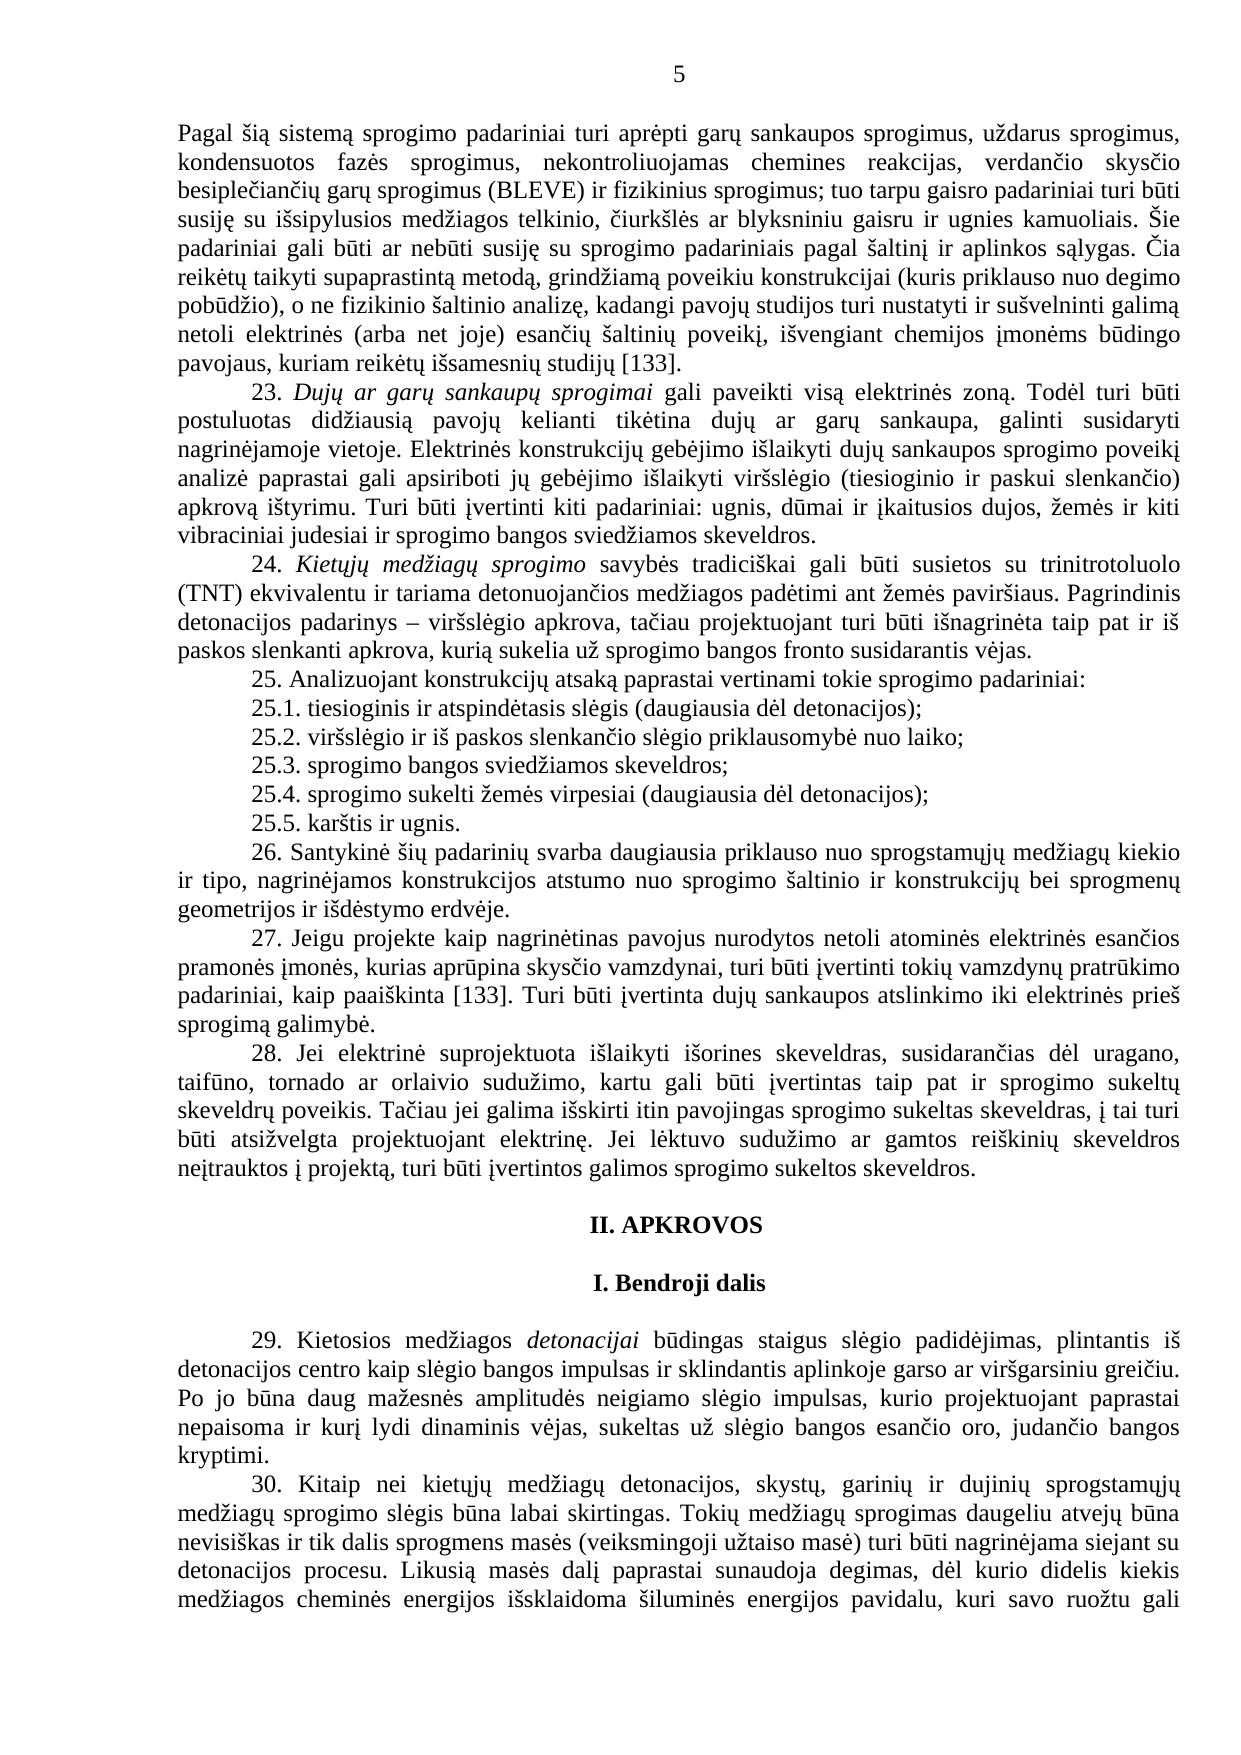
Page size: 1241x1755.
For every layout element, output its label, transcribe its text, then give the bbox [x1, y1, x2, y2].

text 29. Kietosios medžiagos detonacijai būdingas staigus slėgio padidėjimas, plintantis iš detonacijos centro kaip slėgio bangos impulsas ir sklindantis aplinkoje garso ar viršgarsiniu greičiu. Po jo būna daug mažesnės amplitudės neigiamo slėgio impulsas, kurio projektuojant paprastai nepaisoma ir kurį lydi dinaminis vėjas, sukeltas už slėgio bangos esančio oro, judančio bangos kryptimi. [177, 1326, 1181, 1469]
text 23. Dujų ar garų sankaupų sprogimai gali paveikti visą elektrinės zoną. Todėl turi būti postuluotas didžiausią pavojų kelianti tikėtina dujų ar garų sankaupa, galinti susidaryti nagrinėjamoje vietoje. Elektrinės konstrukcijų gebėjimo išlaikyti dujų sankaupos sprogimo poveikį analizė paprastai gali apsiriboti jų gebėjimo išlaikyti viršslėgio (tiesioginio ir paskui slenkančio) apkrovą ištyrimu. Turi būti įvertinti kiti padariniai: ugnis, dūmai ir įkaitusios dujos, žemės ir kiti vibraciniai judesiai ir sprogimo bangos sviedžiamos skeveldros. [177, 377, 1181, 549]
text 25.2. viršslėgio ir iš paskos slenkančio slėgio priklausomybė nuo laiko; [177, 722, 1181, 751]
text I. Bendroji dalis [177, 1268, 1181, 1297]
text 28. Jei elektrinė suprojektuota išlaikyti išorines skeveldras, susidarančias dėl uragano, taifūno, tornado ar orlaivio sudužimo, kartu gali būti įvertintas taip pat ir sprogimo sukeltų skeveldrų poveikis. Tačiau jei galima išskirti itin pavojingas sprogimo sukeltas skeveldras, į tai turi būti atsižvelgta projektuojant elektrinę. Jei lėktuvo sudužimo ar gamtos reiškinių skeveldros neįtrauktos į projektą, turi būti įvertintos galimos sprogimo sukeltos skeveldros. [177, 1038, 1181, 1182]
text 24. Kietųjų medžiagų sprogimo savybės tradiciškai gali būti susietos su trinitrotoluolo (TNT) ekvivalentu ir tariama detonuojančios medžiagos padėtimi ant žemės paviršiaus. Pagrindinis detonacijos padarinys – viršslėgio apkrova, tačiau projektuojant turi būti išnagrinėta taip pat ir iš paskos slenkanti apkrova, kurią sukelia už sprogimo bangos fronto susidarantis vėjas. [177, 549, 1181, 664]
text 25.3. sprogimo bangos sviedžiamos skeveldros; [177, 751, 1181, 779]
text 27. Jeigu projekte kaip nagrinėtinas pavojus nurodytos netoli atominės elektrinės esančios pramonės įmonės, kurias aprūpina skysčio vamzdynai, turi būti įvertinti tokių vamzdynų pratrūkimo padariniai, kaip paaiškinta [133]. Turi būti įvertinta dujų sankaupos atslinkimo iki elektrinės prieš sprogimą galimybė. [177, 923, 1181, 1038]
text 25.1. tiesioginis ir atspindėtasis slėgis (daugiausia dėl detonacijos); [177, 693, 1181, 722]
text 25.4. sprogimo sukelti žemės virpesiai (daugiausia dėl detonacijos); [177, 779, 1181, 808]
text 30. Kitaip nei kietųjų medžiagų detonacijos, skystų, garinių ir dujinių sprogstamųjų medžiagų sprogimo slėgis būna labai skirtingas. Tokių medžiagų sprogimas daugeliu atvejų būna nevisiškas ir tik dalis sprogmens masės (veiksmingoji užtaiso masė) turi būti nagrinėjama siejant su detonacijos procesu. Likusią masės dalį paprastai sunaudoja degimas, dėl kurio didelis kiekis medžiagos cheminės energijos išsklaidoma šiluminės energijos pavidalu, kuri savo ruožtu gali [177, 1469, 1181, 1613]
text II. APKROVOS [177, 1211, 1181, 1239]
text 25.5. karštis ir ugnis. [177, 808, 1181, 837]
text Pagal šią sistemą sprogimo padariniai turi aprėpti garų sankaupos sprogimus, uždarus sprogimus, kondensuotos fazės sprogimus, nekontroliuojamas chemines reakcijas, verdančio skysčio besiplečiančių garų sprogimus (BLEVE) ir fizikinius sprogimus; tuo tarpu gaisro padariniai turi būti susiję su išsipylusios medžiagos telkinio, čiurkšlės ar blyksniniu gaisru ir ugnies kamuoliais. Šie padariniai gali būti ar nebūti susiję su sprogimo padariniais pagal šaltinį ir aplinkos sąlygas. Čia reikėtų taikyti supaprastintą metodą, grindžiamą poveikiu konstrukcijai (kuris priklauso nuo degimo pobūdžio), o ne fizikinio šaltinio analizę, kadangi pavojų studijos turi nustatyti ir sušvelninti galimą netoli elektrinės (arba net joje) esančių šaltinių poveikį, išvengiant chemijos įmonėms būdingo pavojaus, kuriam reikėtų išsamesnių studijų [133]. [177, 118, 1181, 377]
text 26. Santykinė šių padarinių svarba daugiausia priklauso nuo sprogstamųjų medžiagų kiekio ir tipo, nagrinėjamos konstrukcijos atstumo nuo sprogimo šaltinio ir konstrukcijų bei sprogmenų geometrijos ir išdėstymo erdvėje. [177, 837, 1181, 923]
text 25. Analizuojant konstrukcijų atsaką paprastai vertinami tokie sprogimo padariniai: [177, 664, 1181, 693]
